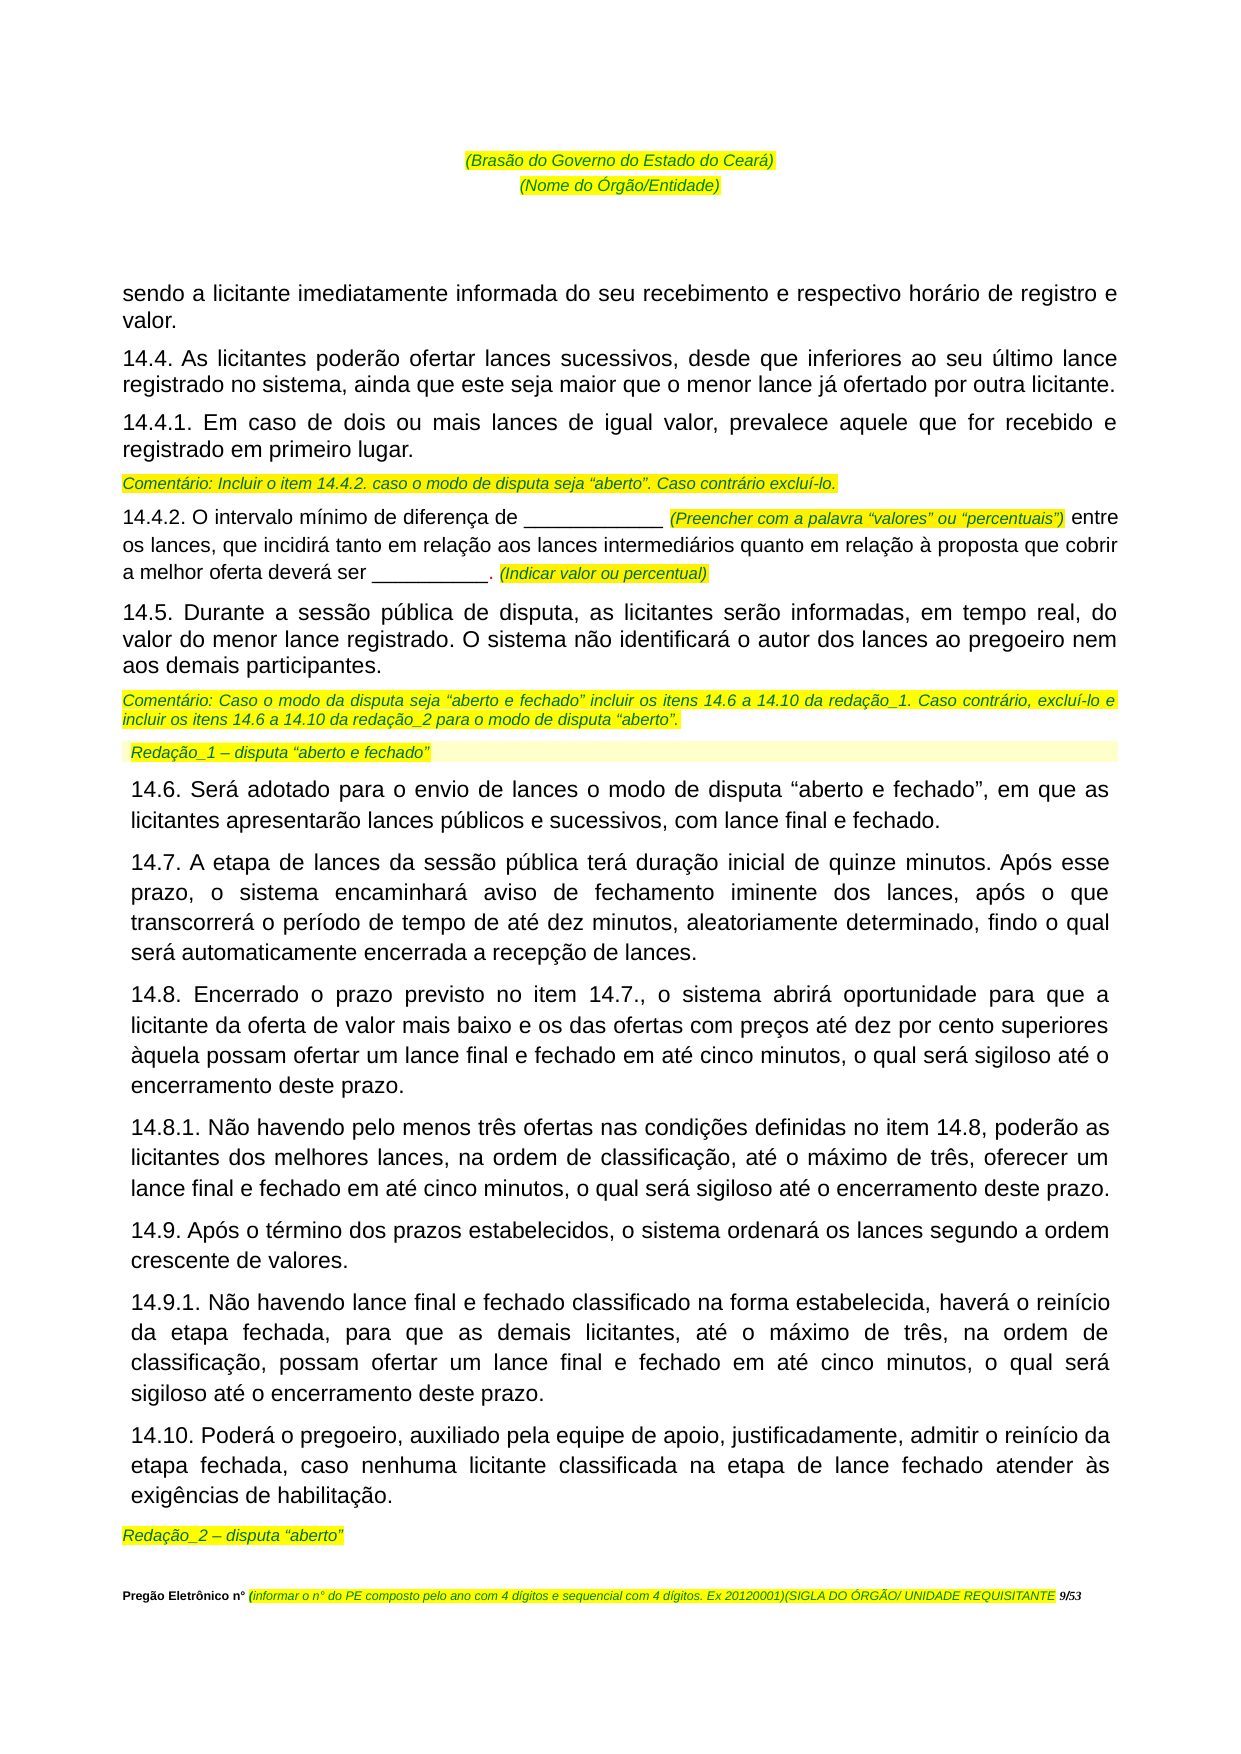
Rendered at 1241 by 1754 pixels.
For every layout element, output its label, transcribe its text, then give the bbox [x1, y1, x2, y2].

text sendo a licitante imediatamente informada do seu recebimento e respectivo horário de registro e valor. [122, 280, 1118, 333]
text Redação_1 – disputa “aberto e fechado” [122, 741, 1118, 762]
list 14.4.2. O intervalo mínimo de diferença de ____________ (Preencher com a palavra “valores” ou “percentuais”) entre os lances, que incidirá tanto em relação aos lances intermediários quanto em relação à proposta que cobrir a melhor oferta deverá ser __________. (Indicar valor ou percentual) [122, 505, 1118, 584]
text 14.7. A etapa de lances da sessão pública terá duração inicial de quinze minutos. Após esse prazo, o sistema encaminhará aviso de fechamento iminente dos lances, após o que transcorrerá o período de tempo de até dez minutos, aleatoriamente determinado, findo o qual será automaticamente encerrada a recepção de lances. [122, 847, 1118, 966]
text 14.5. Durante a sessão pública de disputa, as licitantes serão informadas, em tempo real, do valor do menor lance registrado. O sistema não identificará o autor dos lances ao pregoeiro nem aos demais participantes. [122, 599, 1118, 678]
text Redação_2 – disputa “aberto” [122, 1526, 1118, 1545]
text Comentário: Incluir o item 14.4.2. caso o modo de disputa seja “aberto”. Caso contrário excluí-lo. [122, 474, 1118, 493]
text Comentário: Caso o modo da disputa seja “aberto e fechado” incluir os itens 14.6 a 14.10 da redação_1. Caso contrário, excluí-lo e incluir os itens 14.6 a 14.10 da redação_2 para o modo de disputa “aberto”. [122, 690, 1118, 729]
text 14.8. Encerrado o prazo previsto no item 14.7., o sistema abrirá oportunidade para que a licitante da oferta de valor mais baixo e os das ofertas com preços até dez por cento superiores àquela possam ofertar um lance final e fechado em até cinco minutos, o qual será sigiloso até o encerramento deste prazo. [122, 979, 1118, 1098]
text 14.6. Será adotado para o envio de lances o modo de disputa “aberto e fechado”, em que as licitantes apresentarão lances públicos e sucessivos, com lance final e fechado. [122, 774, 1118, 833]
text 14.4.1. Em caso de dois ou mais lances de igual valor, prevalece aquele que for recebido e registrado em primeiro lugar. [122, 409, 1118, 462]
text 14.4. As licitantes poderão ofertar lances sucessivos, desde que inferiores ao seu último lance registrado no sistema, ainda que este seja maior que o menor lance já ofertado por outra licitante. [122, 345, 1118, 397]
text 14.10. Poderá o pregoeiro, auxiliado pela equipe de apoio, justificadamente, admitir o reinício da etapa fechada, caso nenhuma licitante classificada na etapa de lance fechado atender às exigências de habilitação. [122, 1419, 1118, 1511]
text 14.9.1. Não havendo lance final e fechado classificado na forma estabelecida, haverá o reinício da etapa fechada, para que as demais licitantes, até o máximo de três, na ordem de classificação, possam ofertar um lance final e fechado em até cinco minutos, o qual será sigiloso até o encerramento deste prazo. [122, 1287, 1118, 1406]
text 14.8.1. Não havendo pelo menos três ofertas nas condições definidas no item 14.8, poderão as licitantes dos melhores lances, na ordem de classificação, até o máximo de três, oferecer um lance final e fechado em até cinco minutos, o qual será sigiloso até o encerramento deste prazo. [122, 1112, 1118, 1201]
text 14.9. Após o término dos prazos estabelecidos, o sistema ordenará os lances segundo a ordem crescente de valores. [122, 1214, 1118, 1273]
